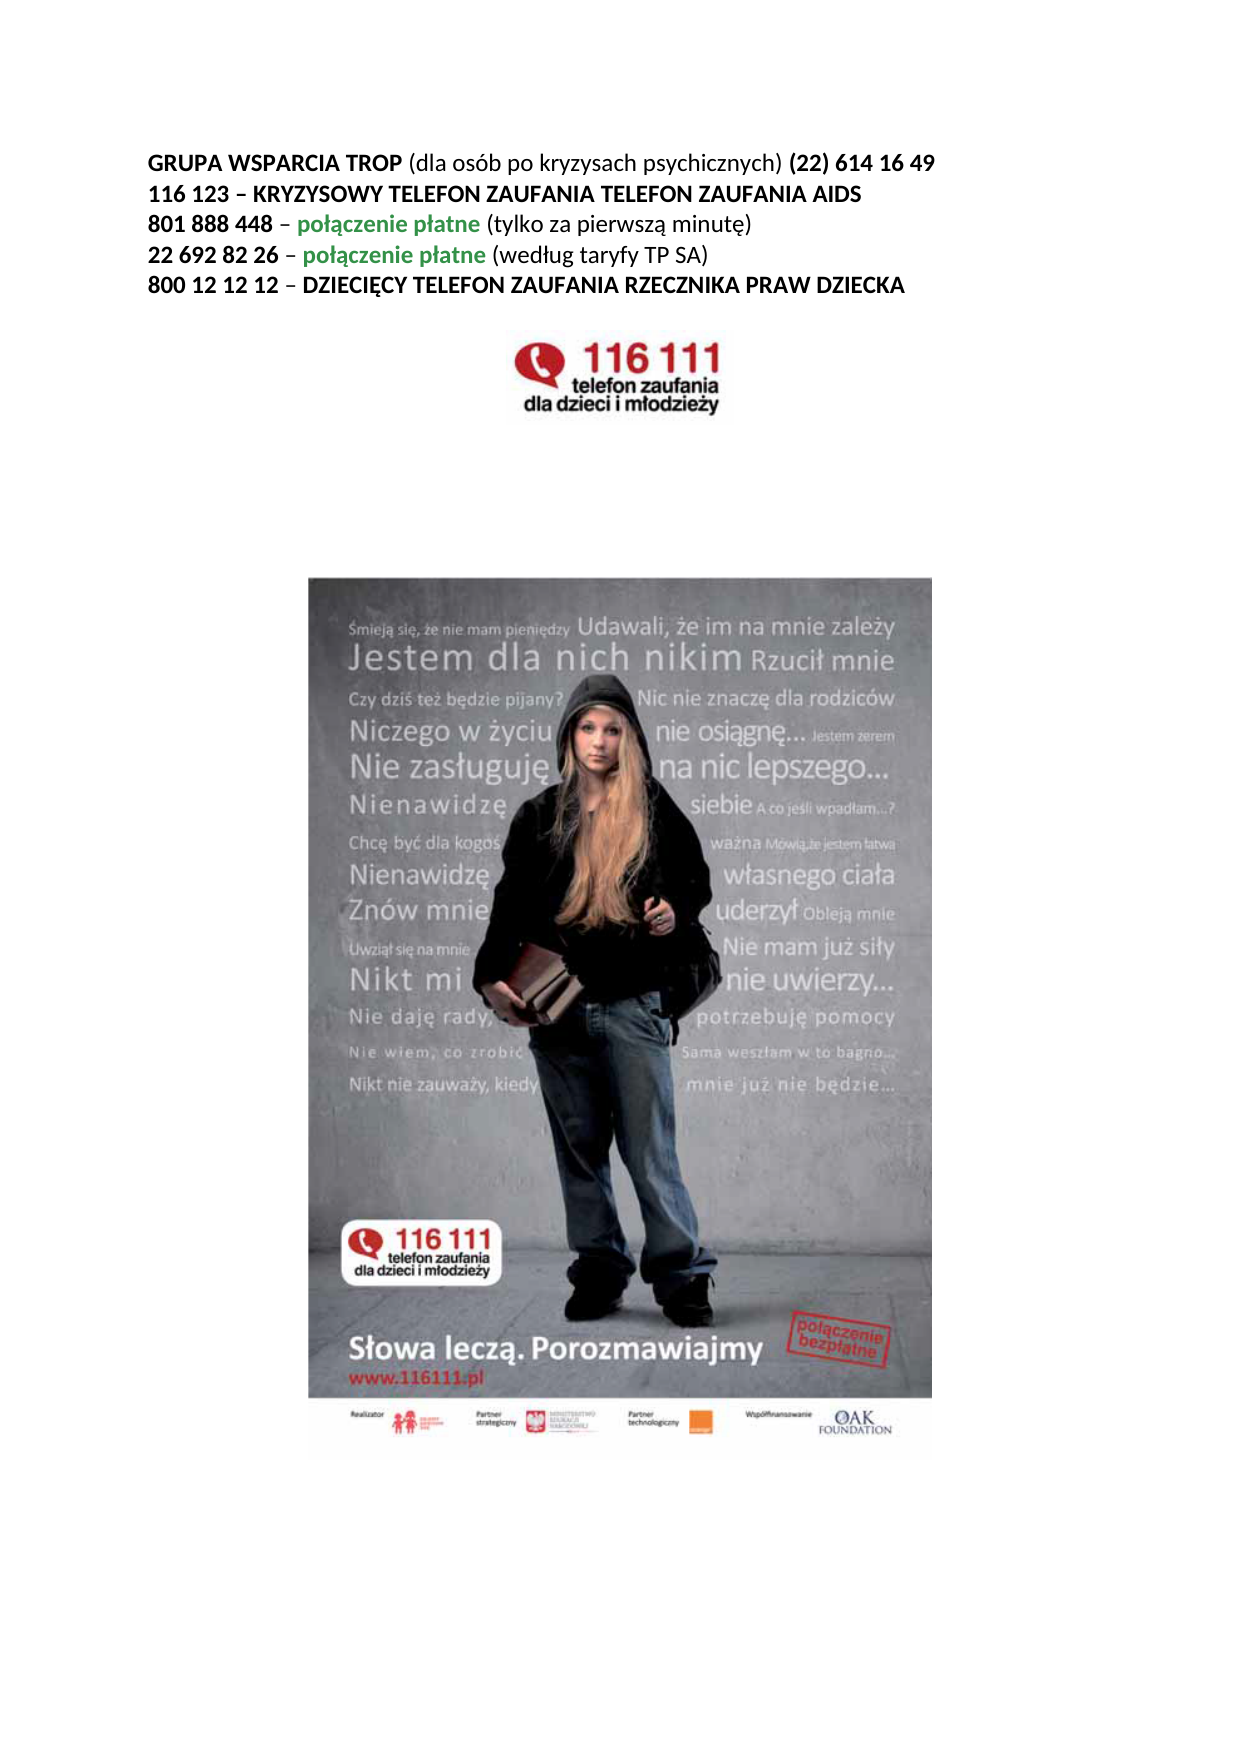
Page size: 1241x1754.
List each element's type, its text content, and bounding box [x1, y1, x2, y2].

text 116 123 – KRYZYSOWY TELEFON ZAUFANIA TELEFON ZAUFANIA AIDS [148, 178, 1093, 209]
text 22 692 82 26 – połączenie płatne (według taryfy TP SA) [148, 239, 1093, 270]
text 800 12 12 12 – DZIECIĘCY TELEFON ZAUFANIA RZECZNIKA PRAW DZIECKA [148, 270, 1093, 300]
text 801 888 448 – połączenie płatne (tylko za pierwszą minutę) [148, 209, 1093, 239]
text GRUPA WSPARCIA TROP (dla osób po kryzysach psychicznych) (22) 614 16 49 [148, 148, 1093, 178]
